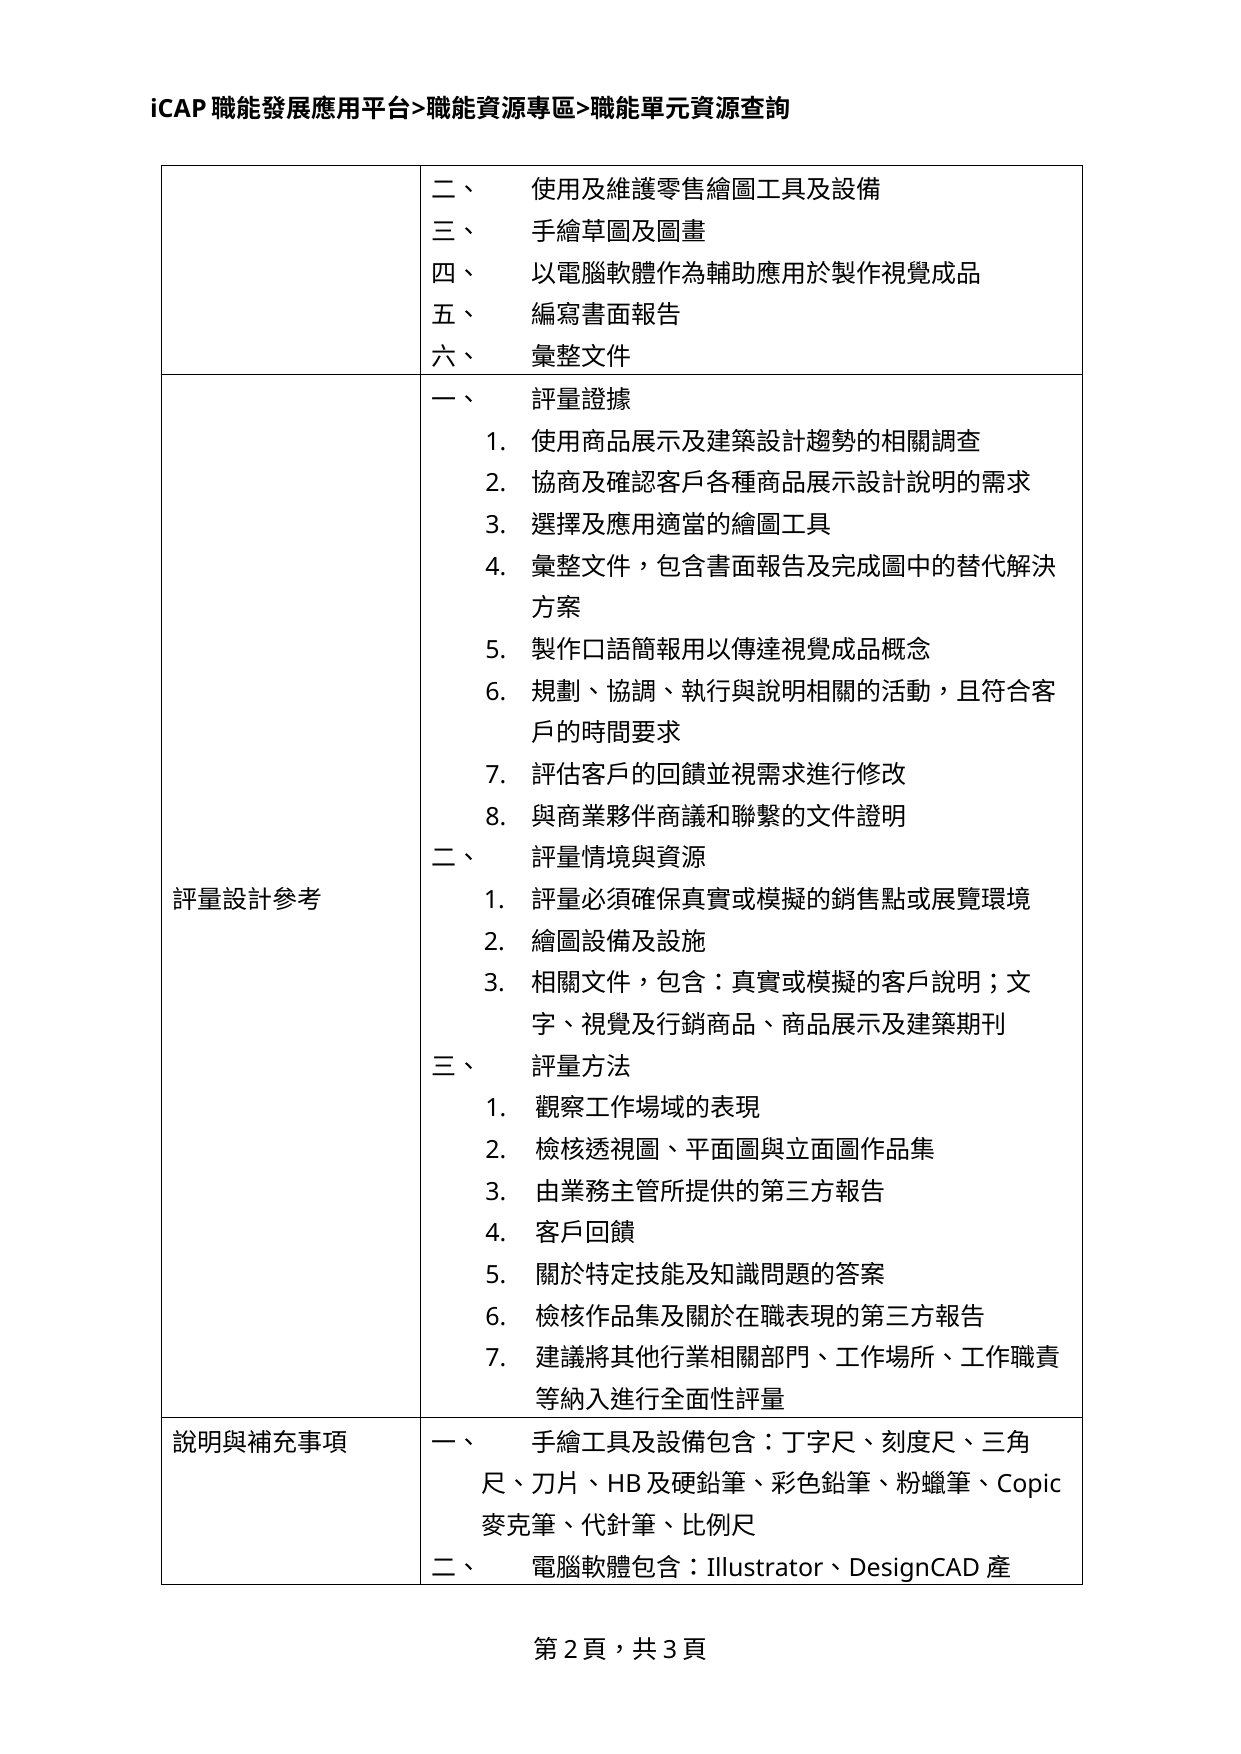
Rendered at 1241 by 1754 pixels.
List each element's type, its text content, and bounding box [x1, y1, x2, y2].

table_cell 評量設計參考 [162, 375, 420, 1417]
table_cell 評量證據 使用商品展示及建築設計趨勢的相關調查 協商及確認客戶各種商品展示設計說明的需求 選擇及應用適當的繪圖工具 彙整文件，包含書面報告及完成圖中的替代解決方案 製作口語簡報用以傳達視覺成品概念 規劃、協調、執行與說明相關的活動，且符合客戶的時間要求 評估客戶的回饋並視需求進行修改 與商業夥伴商議和聯繫的文件證明 評量情境與資源 評量必須確保真實或模擬的銷售點或展覽環境 繪圖設備及設施 相關文件，包含：真實或模擬的客戶說明；文字、視覺及行銷商品、商品展示及建築期刊 評量方法 觀察工作場域的表現 檢核透視圖、平面圖與立面圖作品集 由業務主管所提供的第三方報告 客戶回饋 關於特定技能及知識問題的答案 檢核作品集及關於在職表現的第三方報告 建議將其他行業相關部門、工作場所、工作職責等納入進行全面性評量 [421, 375, 1082, 1417]
table_cell 說明與補充事項 [162, 1418, 420, 1584]
table_cell 人際溝通技能：以清晰及直接的溝通方式向客戶說明、分享資訊、依據不同的文化使用正確的語言及概念、使用及解讀非語言溝通方式 使用及維護零售繪圖工具及設備 手繪草圖及圖畫 以電腦軟體作為輔助應用於製作視覺成品 編寫書面報告 彙整文件 [421, 166, 1082, 374]
table_cell 手繪工具及設備包含：丁字尺、刻度尺、三角尺、刀片、HB及硬鉛筆、彩色鉛筆、粉蠟筆、Copic麥克筆、代針筆、比例尺 電腦軟體包含：Illustrator、DesignCAD 產品、AutoCAD 產品 客戶包含：客戶包含組織內的零售主管或外部企業 [421, 1418, 1082, 1584]
table_cell [162, 166, 420, 374]
